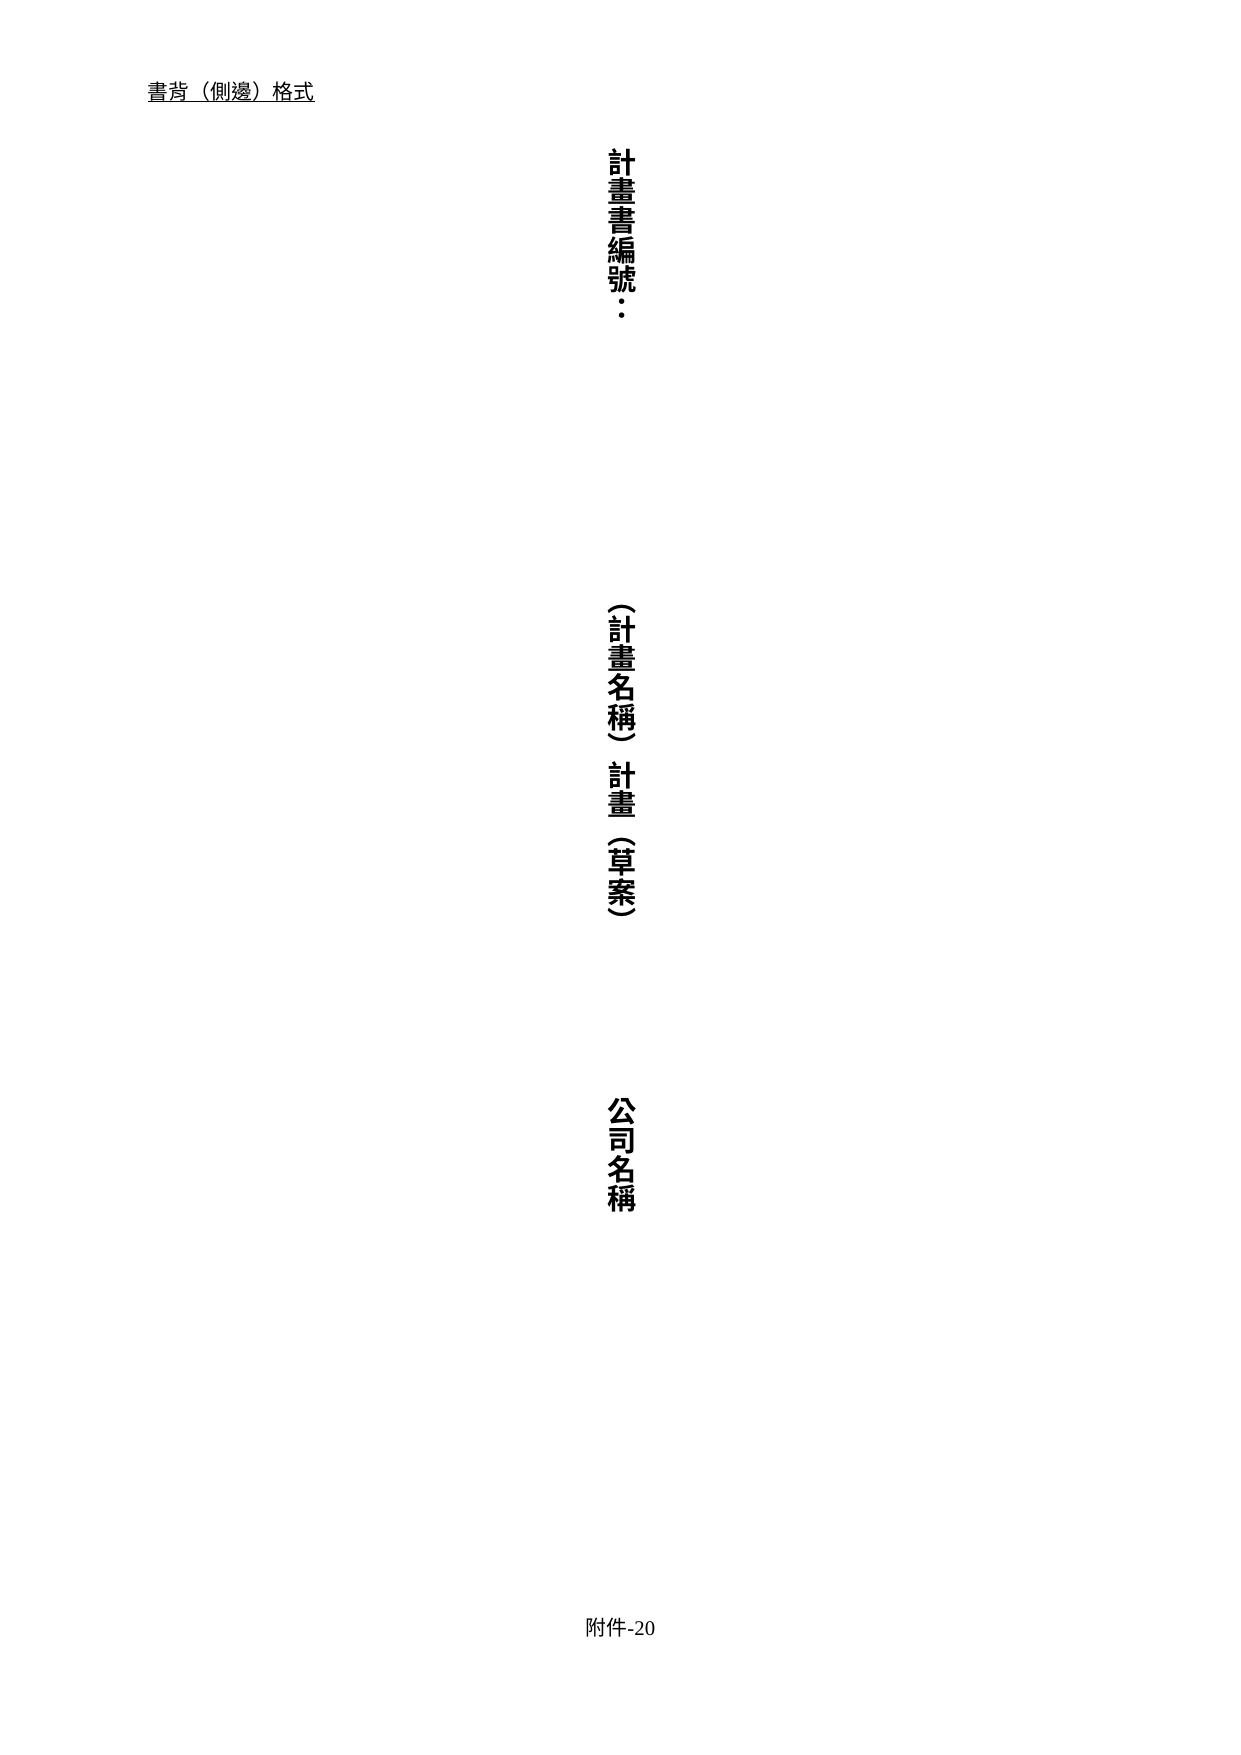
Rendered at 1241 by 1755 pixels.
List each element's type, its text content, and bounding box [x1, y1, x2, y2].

text 書背（側邊）格式 [133, 75, 1107, 105]
